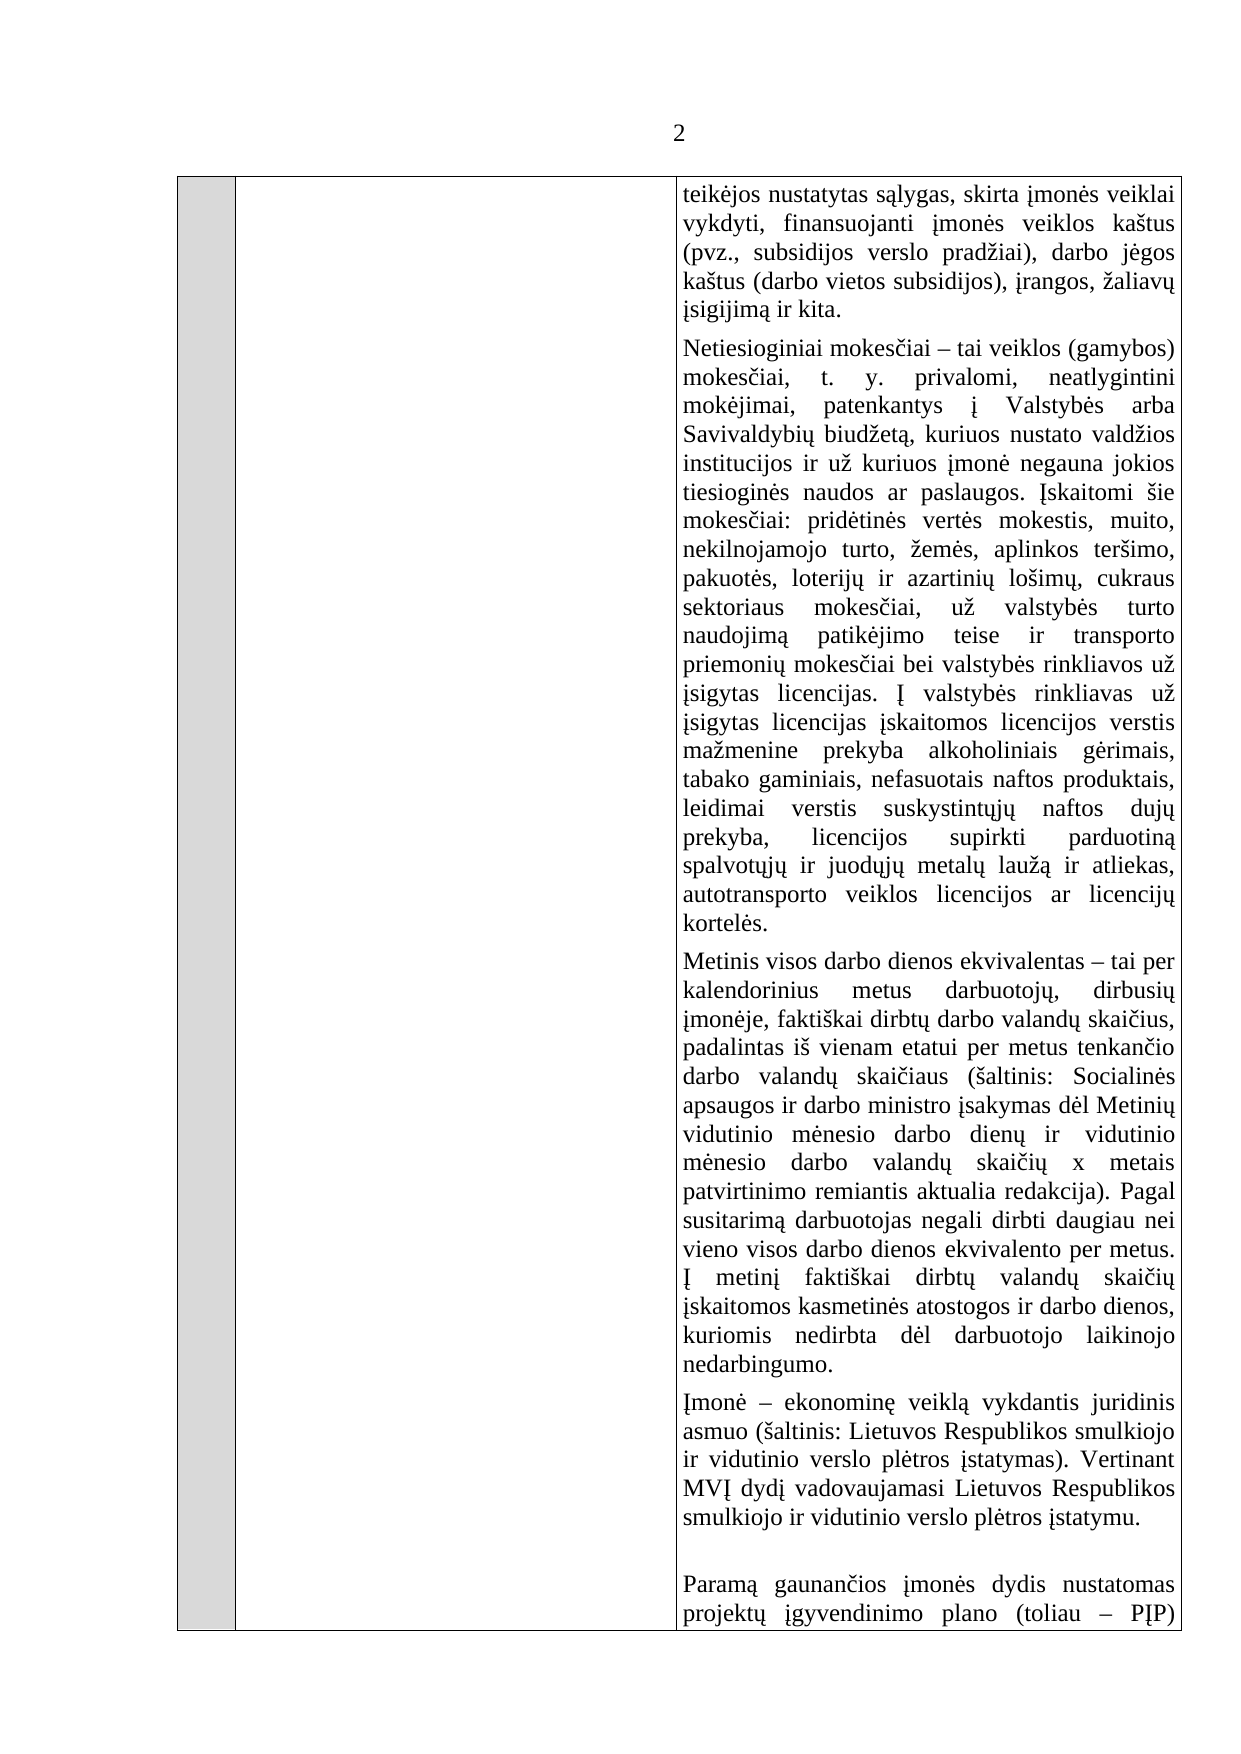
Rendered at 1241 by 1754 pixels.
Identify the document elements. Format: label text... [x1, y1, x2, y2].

table_cell teikėjos nustatytas sąlygas, skirta įmonės veiklai vykdyti, finansuojanti įmonės veiklos kaštus (pvz., subsidijos verslo pradžiai), darbo jėgos kaštus (darbo vietos subsidijos), įrangos, žaliavų įsigijimą ir kita. Netiesioginiai mokesčiai – tai veiklos (gamybos) mokesčiai, t. y. privalomi, neatlygintini mokėjimai, patenkantys į Valstybės arba Savivaldybių biudžetą, kuriuos nustato valdžios institucijos ir už kuriuos įmonė negauna jokios tiesioginės naudos ar paslaugos. Įskaitomi šie mokesčiai: pridėtinės vertės mokestis, muito, nekilnojamojo turto, žemės, aplinkos teršimo, pakuotės, loterijų ir azartinių lošimų, cukraus sektoriaus mokesčiai, už valstybės turto naudojimą patikėjimo teise ir transporto priemonių mokesčiai bei valstybės rinkliavos už įsigytas licencijas. Į valstybės rinkliavas už įsigytas licencijas įskaitomos licencijos verstis mažmenine prekyba alkoholiniais gėrimais, tabako gaminiais, nefasuotais naftos produktais, leidimai verstis suskystintųjų naftos dujų prekyba, licencijos supirkti parduotiną spalvotųjų ir juodųjų metalų laužą ir atliekas, autotransporto veiklos licencijos ar licencijų kortelės. Metinis visos darbo dienos ekvivalentas – tai per kalendorinius metus darbuotojų, dirbusių įmonėje, faktiškai dirbtų darbo valandų skaičius, padalintas iš vienam etatui per metus tenkančio darbo valandų skaičiaus (šaltinis: Socialinės apsaugos ir darbo ministro įsakymas dėl Metinių vidutinio mėnesio darbo dienų ir vidutinio mėnesio darbo valandų skaičių x metais patvirtinimo remiantis aktualia redakcija). Pagal susitarimą darbuotojas negali dirbti daugiau nei vieno visos darbo dienos ekvivalento per metus. Į metinį faktiškai dirbtų valandų skaičių įskaitomos kasmetinės atostogos ir darbo dienos, kuriomis nedirbta dėl darbuotojo laikinojo nedarbingumo. Įmonė – ekonominę veiklą vykdantis juridinis asmuo (šaltinis: Lietuvos Respublikos smulkiojo ir vidutinio verslo plėtros įstatymas). Vertinant MVĮ dydį vadovaujamasi Lietuvos Respublikos smulkiojo ir vidutinio verslo plėtros įstatymu. Paramą gaunančios įmonės dydis nustatomas projektų įgyvendinimo plano (toliau – PĮP) [677, 177, 1181, 1629]
table_cell [178, 177, 235, 1629]
table_cell [236, 177, 676, 1629]
